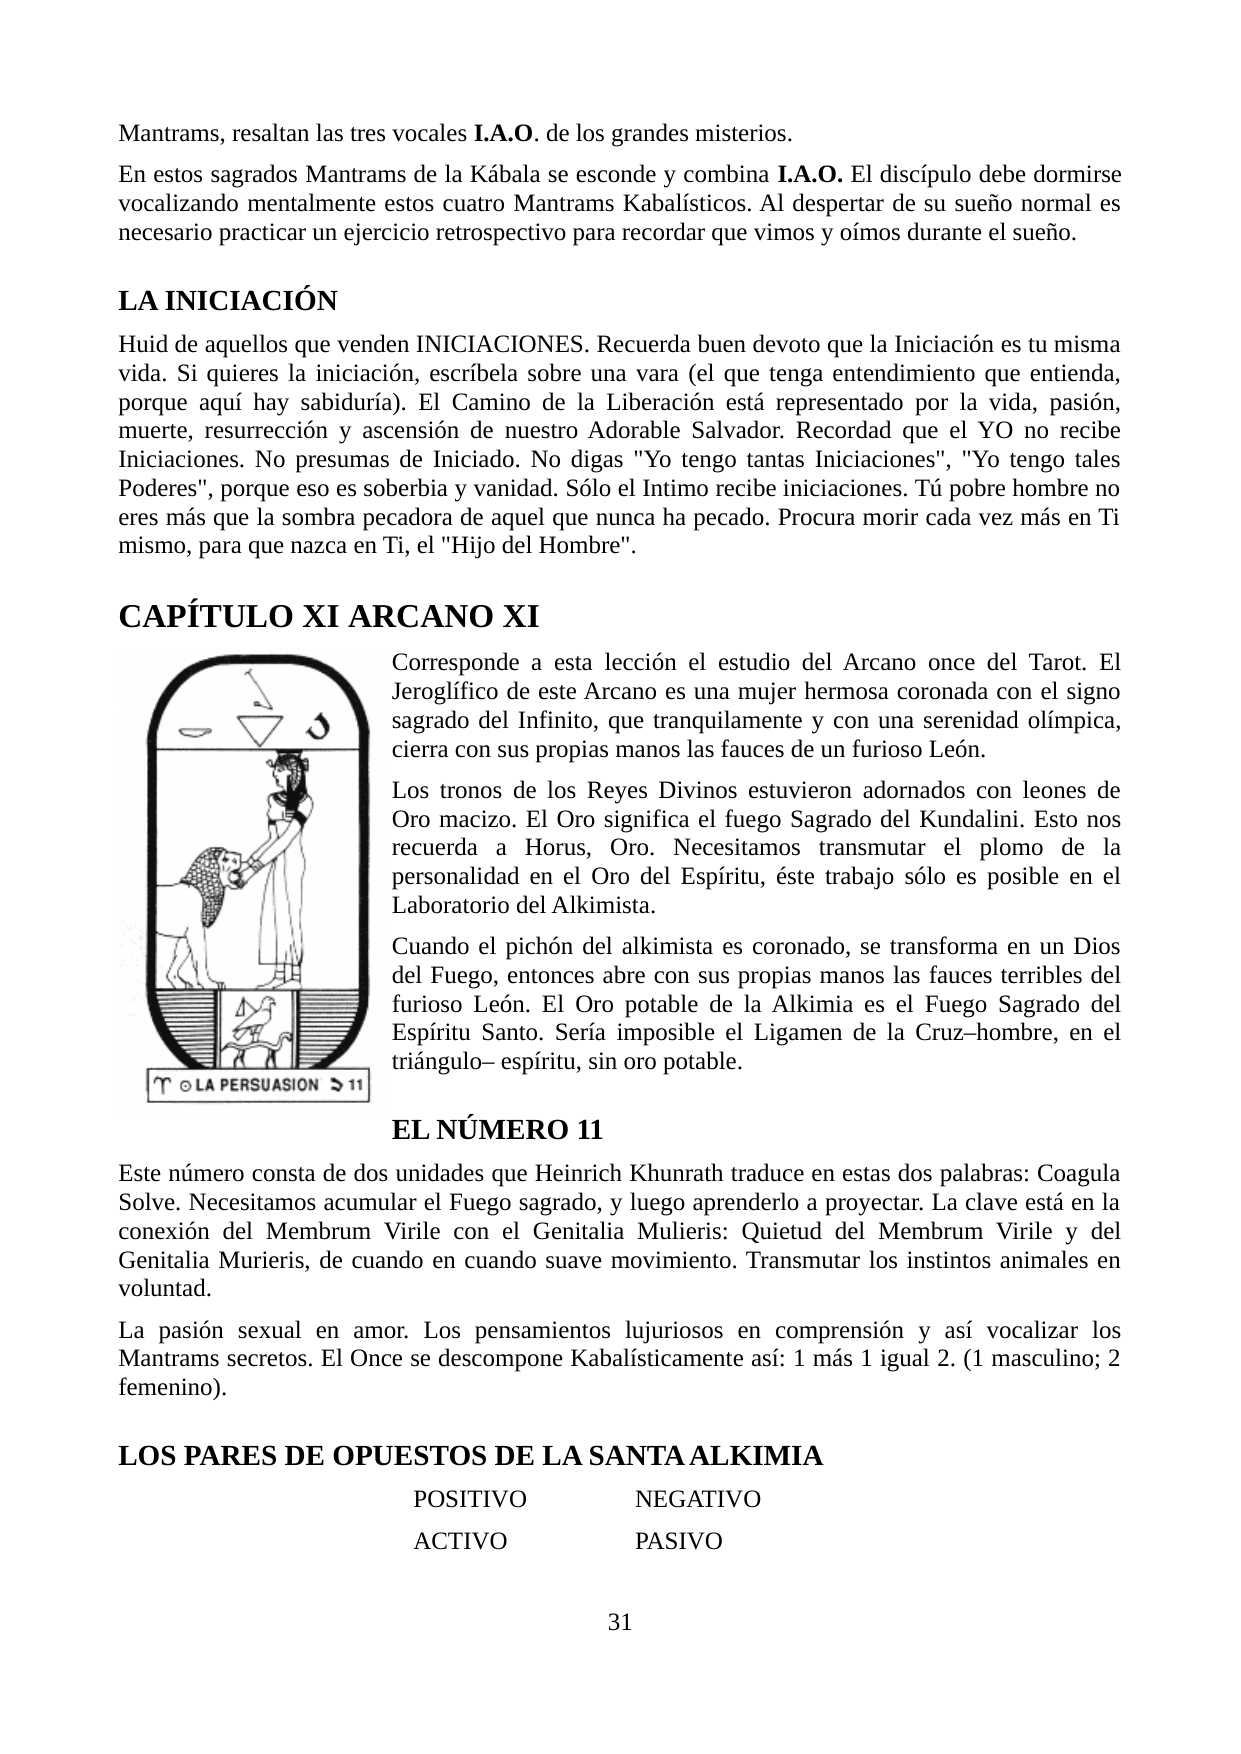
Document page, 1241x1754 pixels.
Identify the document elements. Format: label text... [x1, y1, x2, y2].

text Huid de aquellos que venden INICIACIONES. Recuerda buen devoto que la Iniciación es tu misma vida. Si quieres la iniciación, escríbela sobre una vara (el que tenga entendimiento que entienda, porque aquí hay sabiduría). El Camino de la Liberación está representado por la vida, pasión, muerte, resurrección y ascensión de nuestro Adorable Salvador. Recordad que el YO no recibe Iniciaciones. No presumas de Iniciado. No digas "Yo tengo tantas Iniciaciones", "Yo tengo tales Poderes", porque eso es soberbia y vanidad. Sólo el Intimo recibe iniciaciones. Tú pobre hombre no eres más que la sombra pecadora de aquel que nunca ha pecado. Procura morir cada vez más en Ti mismo, para que nazca en Ti, el "Hijo del Hombre". [118, 329, 1122, 559]
text Este número consta de dos unidades que Heinrich Khunrath traduce en estas dos palabras: Coagula Solve. Necesitamos acumular el Fuego sagrado, y luego aprenderlo a proyectar. La clave está en la conexión del Membrum Virile con el Genitalia Mulieris: Quietud del Membrum Virile y del Genitalia Murieris, de cuando en cuando suave movimiento. Transmutar los instintos animales en voluntad. [118, 1158, 1122, 1302]
text ACTIVO PASIVO [413, 1526, 1122, 1554]
text POSITIVO NEGATIVO [413, 1484, 1122, 1513]
picture [118, 647, 392, 1117]
subtitle CAPÍTULO XI ARCANO XI [118, 597, 1122, 635]
subtitle LOS PARES DE OPUESTOS DE LA SANTA ALKIMIA [118, 1438, 1122, 1472]
text Cuando el pichón del alkimista es coronado, se transforma en un Dios del Fuego, entonces abre con sus propias manos las fauces terribles del furioso León. El Oro potable de la Alkimia es el Fuego Sagrado del Espíritu Santo. Sería imposible el Ligamen de la Cruz–hombre, en el triángulo– espíritu, sin oro potable. [392, 931, 1122, 1075]
subtitle EL NÚMERO 11 [118, 1112, 1122, 1146]
text La pasión sexual en amor. Los pensamientos lujuriosos en comprensión y así vocalizar los Mantrams secretos. El Once se descompone Kabalísticamente así: 1 más 1 igual 2. (1 masculino; 2 femenino). [118, 1315, 1122, 1401]
text Corresponde a esta lección el estudio del Arcano once del Tarot. El Jeroglífico de este Arcano es una mujer hermosa coronada con el signo sagrado del Infinito, que tranquilamente y con una serenidad olímpica, cierra con sus propias manos las fauces de un furioso León. [392, 647, 1122, 762]
text Mantrams, resaltan las tres vocales I.A.O. de los grandes misterios. [118, 118, 1122, 147]
subtitle LA INICIACIÓN [118, 283, 1122, 317]
text En estos sagrados Mantrams de la Kábala se esconde y combina I.A.O. El discípulo debe dormirse vocalizando mentalmente estos cuatro Mantrams Kabalísticos. Al despertar de su sueño normal es necesario practicar un ejercicio retrospectivo para recordar que vimos y oímos durante el sueño. [118, 159, 1122, 246]
text Los tronos de los Reyes Divinos estuvieron adornados con leones de Oro macizo. El Oro significa el fuego Sagrado del Kundalini. Esto nos recuerda a Horus, Oro. Necesitamos transmutar el plomo de la personalidad en el Oro del Espíritu, éste trabajo sólo es posible en el Laboratorio del Alkimista. [392, 775, 1122, 919]
